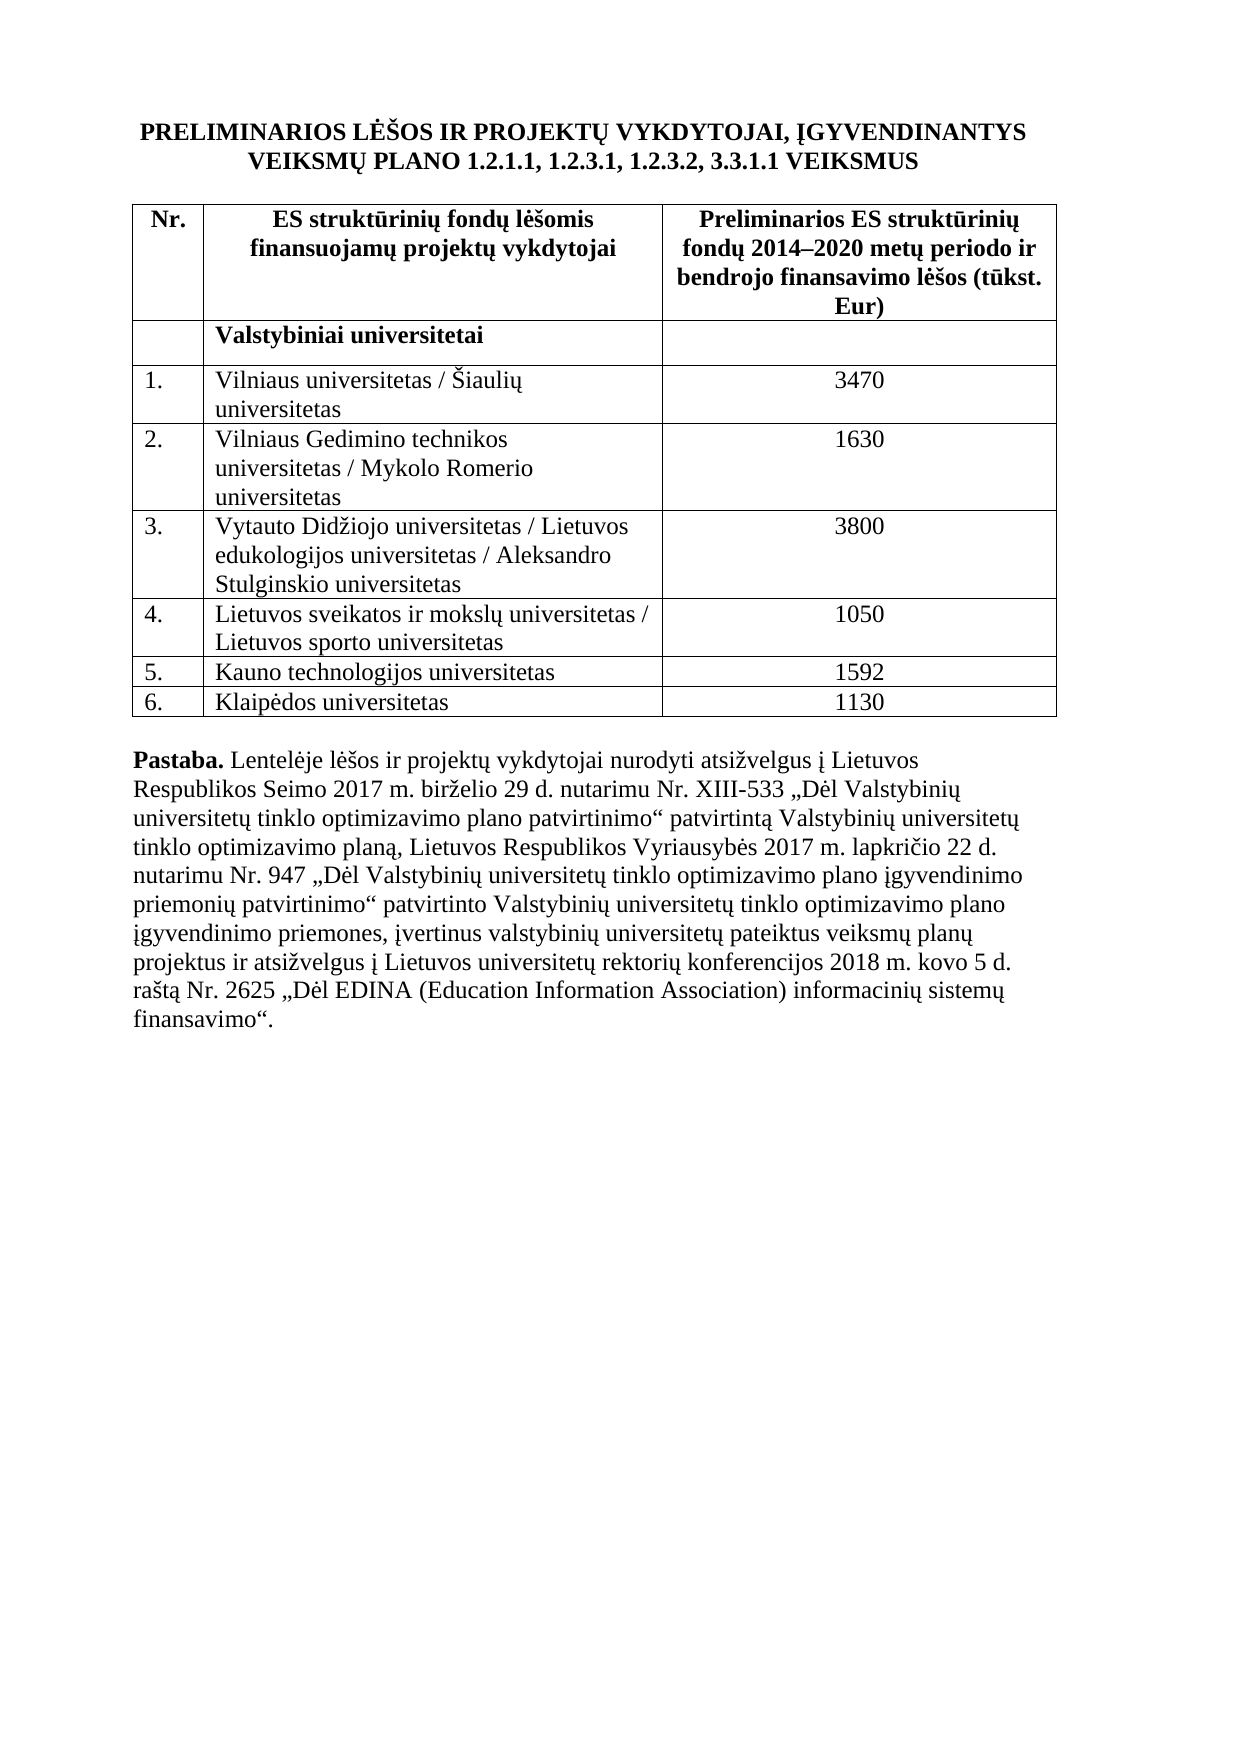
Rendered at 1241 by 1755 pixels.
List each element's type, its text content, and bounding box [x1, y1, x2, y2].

table_cell 1592 [663, 657, 1056, 686]
text PRELIMINARIOS LĖŠOS IR PROJEKTŲ VYKDYTOJAI, ĮGYVENDINANTYS VEIKSMŲ PLANO 1.2.1.1, 1.2.3.1, 1.2.3.2, 3.3.1.1 VEIKSMUS [133, 117, 1033, 175]
table_cell 4. [133, 599, 203, 656]
table_cell Lietuvos sveikatos ir mokslų universitetas / Lietuvos sporto universitetas [204, 599, 662, 656]
table_cell 3. [133, 511, 203, 598]
table_cell Valstybiniai universitetai [204, 321, 662, 364]
table_cell 3800 [663, 511, 1056, 598]
text Pastaba. Lentelėje lėšos ir projektų vykdytojai nurodyti atsižvelgus į Lietuvos Respublikos Seimo 2017 m. birželio 29 d. nutarimu Nr. XIII-533 „Dėl Valstybinių universitetų tinklo optimizavimo plano patvirtinimo“ patvirtintą Valstybinių universitetų tinklo optimizavimo planą, Lietuvos Respublikos Vyriausybės 2017 m. lapkričio 22 d. nutarimu Nr. 947 „Dėl Valstybinių universitetų tinklo optimizavimo plano įgyvendinimo priemonių patvirtinimo“ patvirtinto Valstybinių universitetų tinklo optimizavimo plano įgyvendinimo priemones, įvertinus valstybinių universitetų pateiktus veiksmų planų projektus ir atsižvelgus į Lietuvos universitetų rektorių konferencijos 2018 m. kovo 5 d. raštą Nr. 2625 „Dėl EDINA (Education Information Association) informacinių sistemų finansavimo“. [133, 746, 1033, 1033]
table_cell 1. [133, 366, 203, 423]
table_cell Vilniaus Gedimino technikos universitetas / Mykolo Romerio universitetas [204, 424, 662, 510]
table_cell [663, 321, 1056, 364]
table_cell Kauno technologijos universitetas [204, 657, 662, 686]
table_header Preliminarios ES struktūrinių fondų 2014–2020 metų periodo ir bendrojo finansavimo lėšos (tūkst. Eur) [663, 205, 1056, 319]
table_cell Vilniaus universitetas / Šiaulių universitetas [204, 366, 662, 423]
table_cell 1050 [663, 599, 1056, 656]
table_cell 3470 [663, 366, 1056, 423]
table_cell 5. [133, 657, 203, 686]
table_cell Vytauto Didžiojo universitetas / Lietuvos edukologijos universitetas / Aleksandro Stulginskio universitetas [204, 511, 662, 598]
table_cell [133, 321, 203, 364]
table_header Nr. [133, 205, 203, 319]
table_cell 2. [133, 424, 203, 510]
table_cell 1630 [663, 424, 1056, 510]
table_header ES struktūrinių fondų lėšomis finansuojamų projektų vykdytojai [204, 205, 662, 319]
table_cell 6. [133, 687, 203, 716]
table_cell 1130 [663, 687, 1056, 716]
table_cell Klaipėdos universitetas [204, 687, 662, 716]
